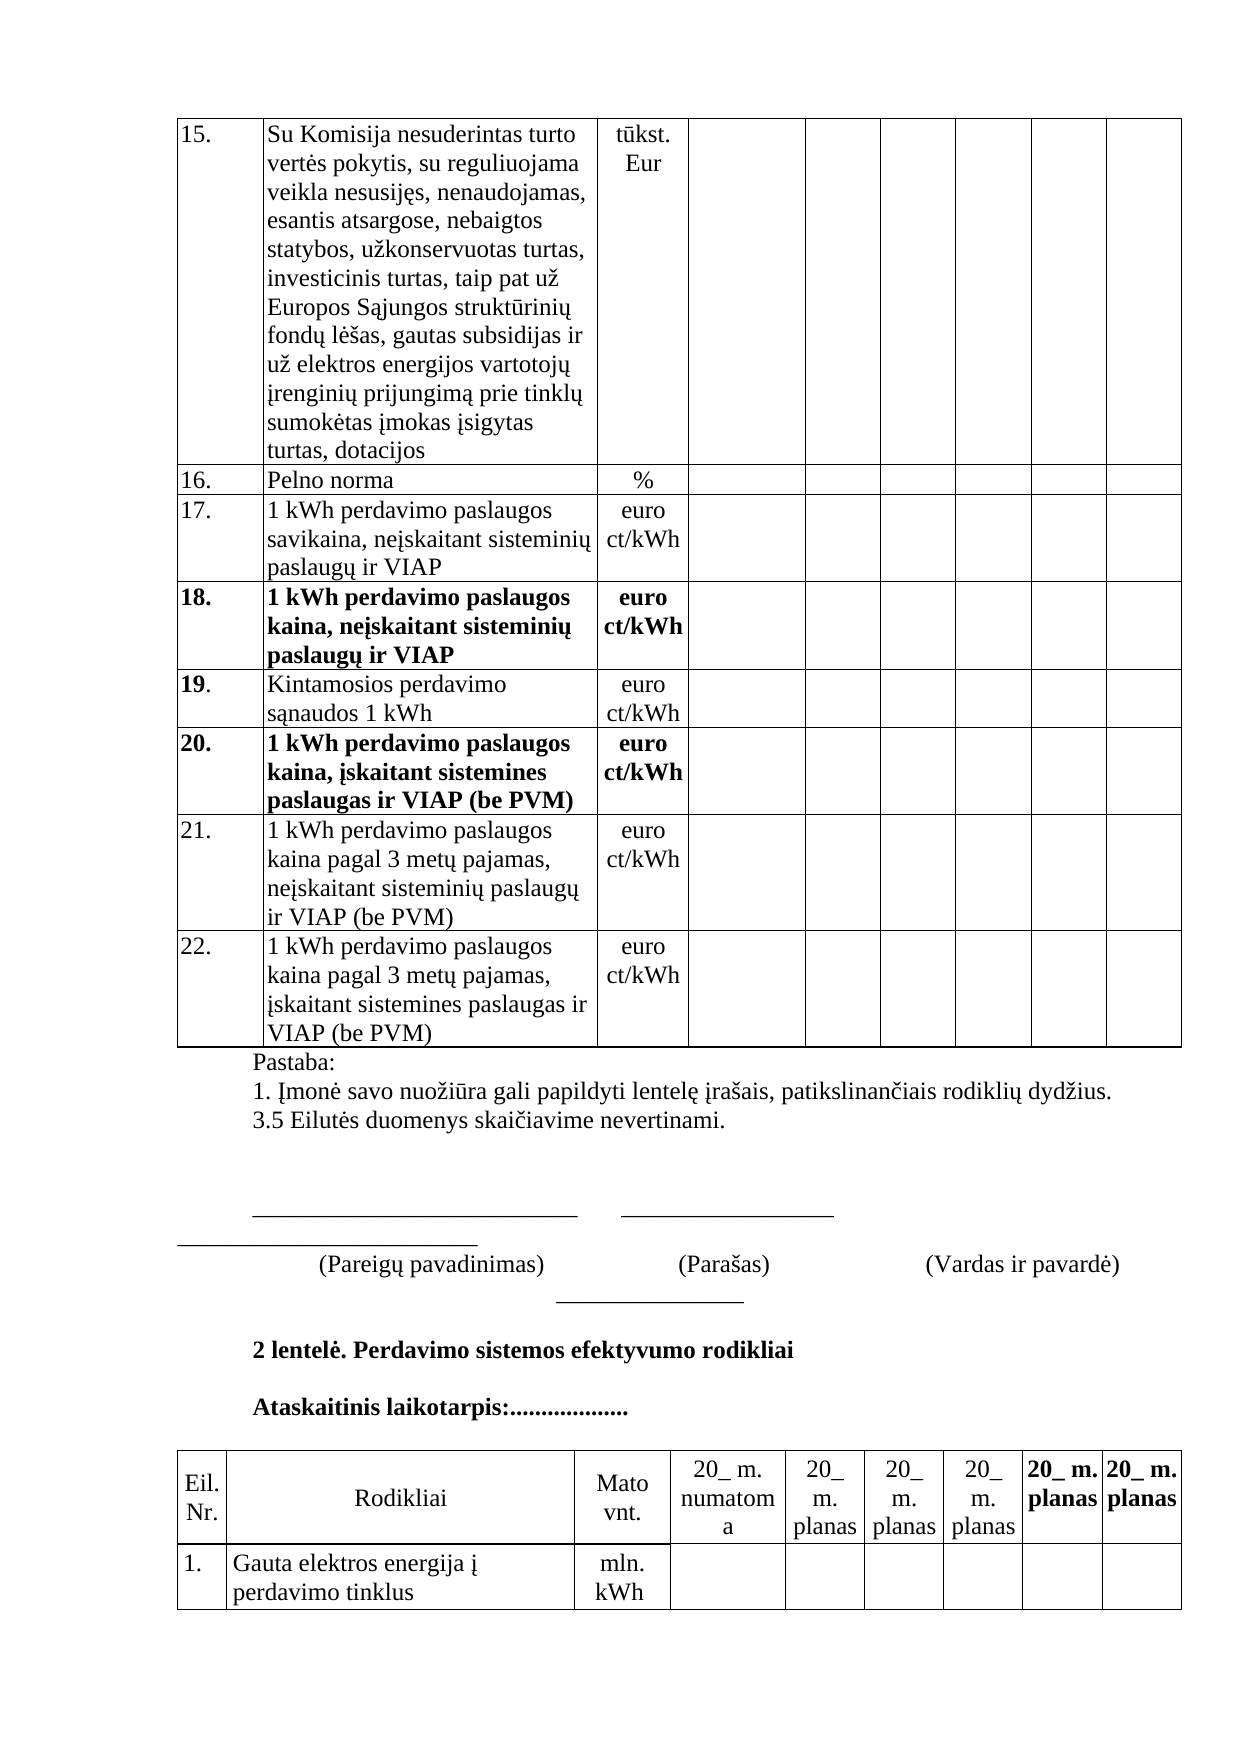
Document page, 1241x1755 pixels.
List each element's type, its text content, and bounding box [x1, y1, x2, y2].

table_cell [1107, 582, 1181, 668]
table_cell [944, 1544, 1022, 1608]
table_cell [671, 1544, 785, 1608]
table_cell [1032, 495, 1106, 581]
table_cell [1107, 119, 1181, 464]
table_cell [1107, 728, 1181, 814]
table_cell 16. [178, 465, 263, 494]
table_cell [1032, 728, 1106, 814]
table_header 20_ m. planas [1023, 1451, 1102, 1543]
table_cell euro ct/kWh [598, 815, 688, 930]
table_cell Kintamosios perdavimo sąnaudos 1 kWh [264, 670, 597, 727]
table_cell [1023, 1544, 1102, 1608]
table_cell mln. kWh [575, 1545, 670, 1608]
table_cell [806, 465, 880, 494]
table_cell euro ct/kWh [598, 728, 688, 814]
table_cell 21. [178, 815, 263, 930]
table_header 20_ m. planas [786, 1451, 864, 1543]
table_cell 1 kWh perdavimo paslaugos kaina, neįskaitant sisteminių paslaugų ir VIAP [264, 582, 597, 668]
table_cell Su Komisija nesuderintas turto vertės pokytis, su reguliuojama veikla nesusijęs, nenaudojamas, esantis atsargose, nebaigtos statybos, užkonservuotas turtas, investicinis turtas, taip pat už Europos Sąjungos struktūrinių fondų lėšas, gautas subsidijas ir už elektros energijos vartotojų įrenginių prijungimą prie tinklų sumokėtas įmokas įsigytas turtas, dotacijos [264, 119, 597, 464]
table_cell [1107, 931, 1181, 1046]
table_cell [689, 495, 805, 581]
table_cell [881, 728, 955, 814]
text Pastaba: [177, 1048, 1122, 1076]
table_cell [1107, 495, 1181, 581]
text 3.5 Eilutės duomenys skaičiavime nevertinami. [177, 1105, 1122, 1134]
table_cell [956, 931, 1031, 1046]
table_cell euro ct/kWh [598, 931, 688, 1046]
text 2 lentelė. Perdavimo sistemos efektyvumo rodikliai [177, 1335, 1122, 1364]
table_cell [956, 119, 1031, 464]
table_cell [689, 931, 805, 1046]
table_cell 1 kWh perdavimo paslaugos kaina pagal 3 metų pajamas, įskaitant sistemines paslaugas ir VIAP (be PVM) [264, 931, 597, 1046]
table_cell 15. [178, 119, 263, 464]
table_cell [806, 670, 880, 727]
table_cell [1107, 815, 1181, 930]
table_cell [689, 670, 805, 727]
table_cell [881, 119, 955, 464]
table_cell euro ct/kWh [598, 670, 688, 727]
table_cell [1032, 465, 1106, 494]
table_cell [1103, 1544, 1181, 1608]
table_header Rodikliai [227, 1451, 574, 1543]
table_cell [806, 495, 880, 581]
table_cell [1032, 119, 1106, 464]
text _______________ [177, 1277, 1122, 1306]
table_cell 1 kWh perdavimo paslaugos kaina pagal 3 metų pajamas, neįskaitant sisteminių paslaugų ir VIAP (be PVM) [264, 815, 597, 930]
table_cell [1107, 465, 1181, 494]
table_cell [689, 728, 805, 814]
table_cell 22. [178, 931, 263, 1046]
table_cell 1. [178, 1545, 226, 1608]
table_cell [881, 815, 955, 930]
table_cell [806, 931, 880, 1046]
table_cell euro ct/kWh [598, 495, 688, 581]
table_cell [956, 465, 1031, 494]
table_header Mato vnt. [575, 1451, 670, 1543]
table_header Eil. Nr. [178, 1451, 226, 1543]
table_cell [806, 728, 880, 814]
table_cell [881, 670, 955, 727]
table_cell Pelno norma [264, 465, 597, 494]
table_cell 18. [178, 582, 263, 668]
table_cell [956, 728, 1031, 814]
table_cell 20. [178, 728, 263, 814]
table_cell [956, 670, 1031, 727]
table_cell [806, 119, 880, 464]
table_cell Gauta elektros energija į perdavimo tinklus [227, 1545, 574, 1608]
text Ataskaitinis laikotarpis:................... [177, 1392, 1122, 1421]
table_cell [689, 465, 805, 494]
table_cell [786, 1544, 864, 1608]
table_header 20_ m. planas [1103, 1451, 1181, 1543]
table_cell [689, 815, 805, 930]
table_cell [865, 1544, 943, 1608]
table_cell 1 kWh perdavimo paslaugos kaina, įskaitant sistemines paslaugas ir VIAP (be PVM) [264, 728, 597, 814]
table_cell [881, 495, 955, 581]
table_header 20_ m. planas [865, 1451, 943, 1543]
table_cell [1107, 670, 1181, 727]
table_cell [689, 582, 805, 668]
table_cell 1 kWh perdavimo paslaugos savikaina, neįskaitant sisteminių paslaugų ir VIAP [264, 495, 597, 581]
table_cell 17. [178, 495, 263, 581]
table_cell [881, 465, 955, 494]
table_cell [1032, 931, 1106, 1046]
table_cell [956, 495, 1031, 581]
text __________________________ _________________ ________________________ [177, 1191, 1122, 1249]
text 1. Įmonė savo nuožiūra gali papildyti lentelę įrašais, patikslinančiais rodiklių dydžius. [177, 1076, 1122, 1105]
text (Pareigų pavadinimas) (Parašas) (Vardas ir pavardė) [177, 1249, 1122, 1277]
table_cell [806, 582, 880, 668]
table_cell [1032, 670, 1106, 727]
table_header 20_ m. numatoma [671, 1451, 785, 1543]
table_cell [806, 815, 880, 930]
table_cell [881, 582, 955, 668]
table_cell [956, 815, 1031, 930]
table_cell [1032, 815, 1106, 930]
table_cell [881, 931, 955, 1046]
table_cell euro ct/kWh [598, 582, 688, 668]
table_cell [689, 119, 805, 464]
table_cell [956, 582, 1031, 668]
table_cell tūkst. Eur [598, 119, 688, 464]
table_cell % [598, 465, 688, 494]
table_cell 19. [178, 670, 263, 727]
table_cell [1032, 582, 1106, 668]
table_header 20_ m. planas [944, 1451, 1022, 1543]
